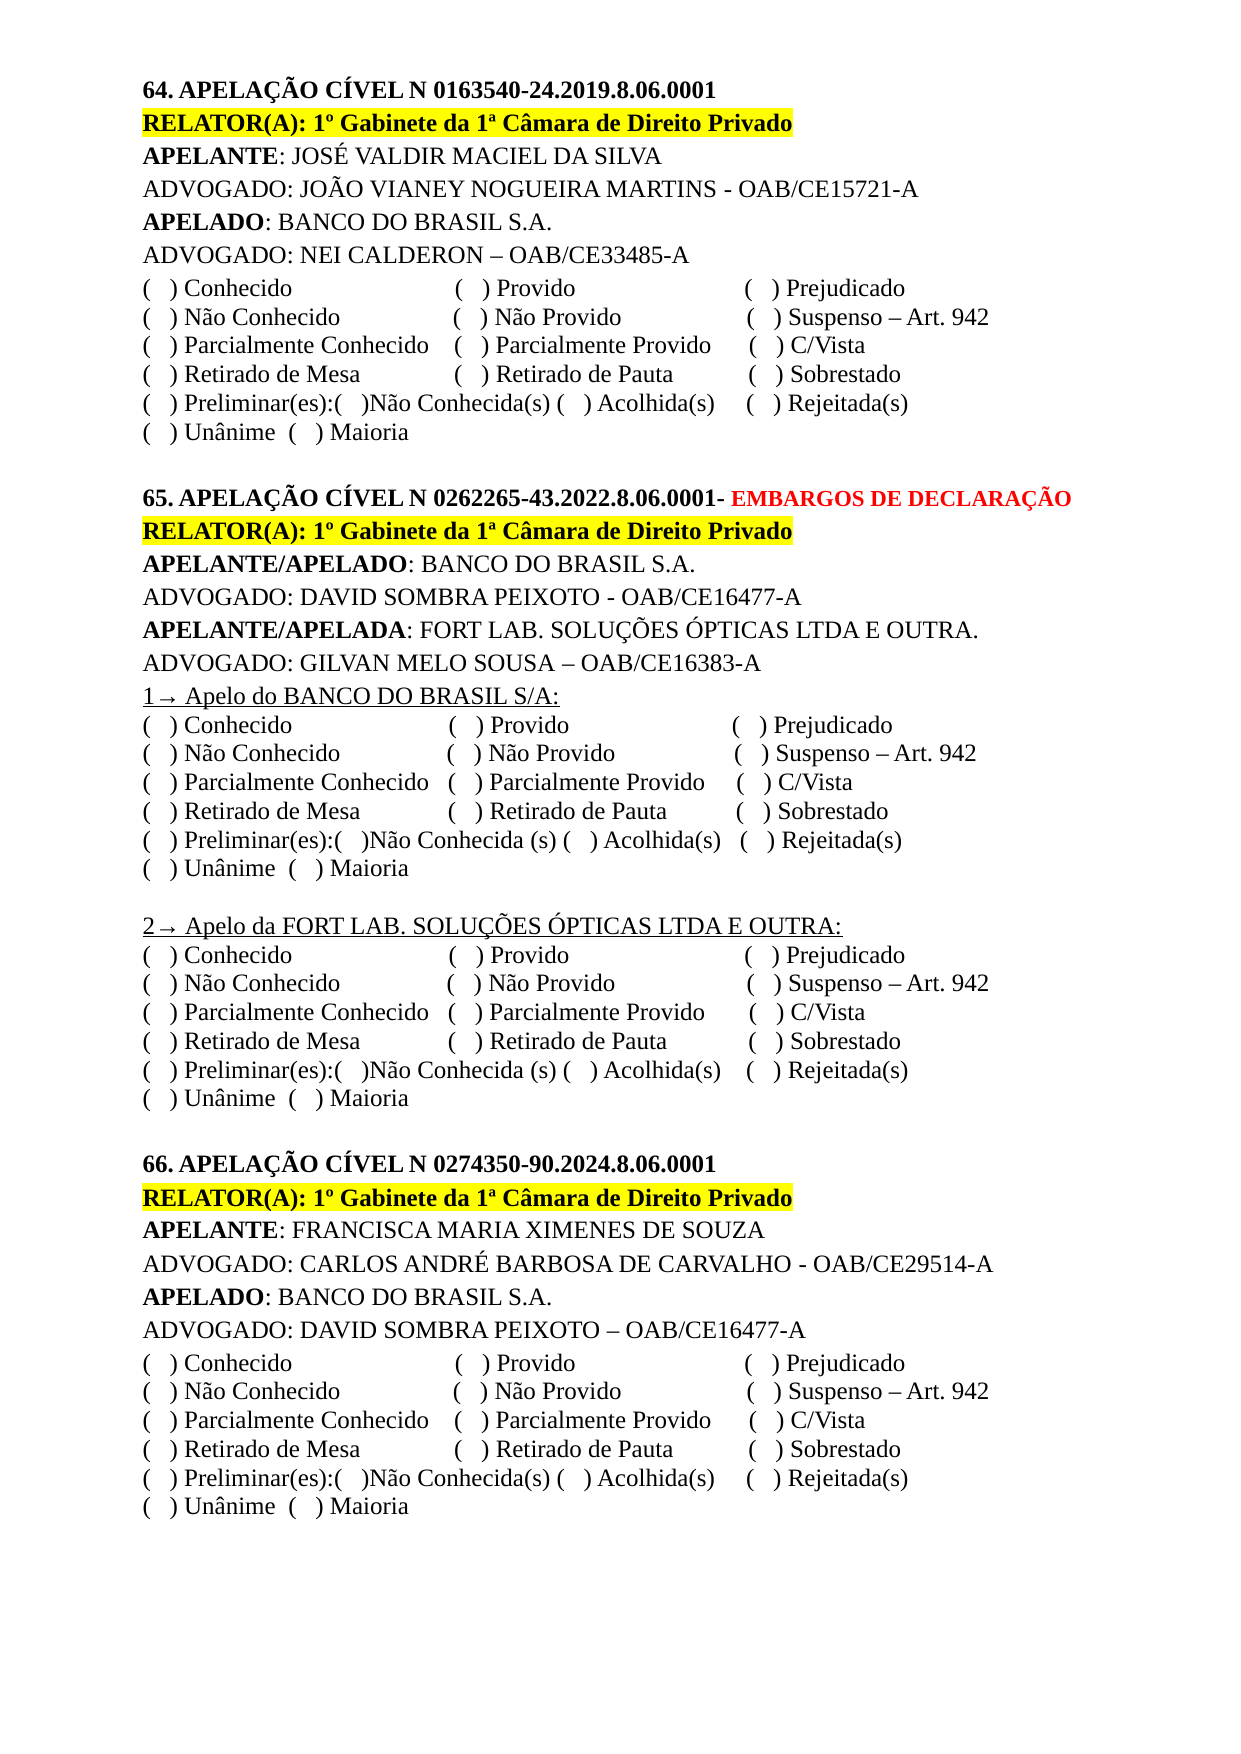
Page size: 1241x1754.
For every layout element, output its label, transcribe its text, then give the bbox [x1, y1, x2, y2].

text ( ) Parcialmente Conhecido ( ) Parcialmente Provido ( ) C/Vista [142, 331, 1158, 359]
text ( ) Preliminar(es):( )Não Conhecida(s) ( ) Acolhida(s) ( ) Rejeitada(s) [142, 388, 1158, 417]
text ( ) Retirado de Mesa ( ) Retirado de Pauta ( ) Sobrestado [142, 359, 1158, 388]
text 2→ Apelo da FORT LAB. SOLUÇÕES ÓPTICAS LTDA E OUTRA: [142, 911, 1141, 940]
text 1→ Apelo do BANCO DO BRASIL S/A: [142, 681, 1141, 710]
text ( ) Unânime ( ) Maioria [142, 853, 1158, 882]
text 64. APELAÇÃO CÍVEL N 0163540-24.2019.8.06.0001 RELATOR(A): 1º Gabinete da 1ª Câmara de Direito Privado APELANTE: JOSÉ VALDIR MACIEL DA SILVA ADVOGADO: JOÃO VIANEY NOGUEIRA MARTINS - OAB/CE15721-A APELADO: BANCO DO BRASIL S.A. ADVOGADO: NEI CALDERON – OAB/CE33485-A [142, 75, 1141, 269]
text ( ) Não Conhecido ( ) Não Provido ( ) Suspenso – Art. 942 [142, 1376, 1158, 1405]
text ( ) Não Conhecido ( ) Não Provido ( ) Suspenso – Art. 942 [142, 738, 1158, 767]
text ( ) Conhecido ( ) Provido ( ) Prejudicado [142, 710, 1141, 738]
text ( ) Conhecido ( ) Provido ( ) Prejudicado [142, 940, 1141, 968]
text ( ) Parcialmente Conhecido ( ) Parcialmente Provido ( ) C/Vista [142, 1405, 1158, 1434]
text ( ) Parcialmente Conhecido ( ) Parcialmente Provido ( ) C/Vista [142, 997, 1158, 1026]
text ( ) Retirado de Mesa ( ) Retirado de Pauta ( ) Sobrestado [142, 1434, 1158, 1463]
text ( ) Preliminar(es):( )Não Conhecida (s) ( ) Acolhida(s) ( ) Rejeitada(s) [142, 825, 1158, 853]
text ( ) Não Conhecido ( ) Não Provido ( ) Suspenso – Art. 942 [142, 968, 1158, 997]
text ( ) Parcialmente Conhecido ( ) Parcialmente Provido ( ) C/Vista [142, 767, 1158, 796]
text ( ) Conhecido ( ) Provido ( ) Prejudicado [142, 1348, 1141, 1376]
text ( ) Preliminar(es):( )Não Conhecida(s) ( ) Acolhida(s) ( ) Rejeitada(s) [142, 1463, 1158, 1491]
text ( ) Preliminar(es):( )Não Conhecida (s) ( ) Acolhida(s) ( ) Rejeitada(s) [142, 1055, 1158, 1083]
text ( ) Não Conhecido ( ) Não Provido ( ) Suspenso – Art. 942 [142, 302, 1158, 331]
text 66. APELAÇÃO CÍVEL N 0274350-90.2024.8.06.0001 RELATOR(A): 1º Gabinete da 1ª Câmara de Direito Privado APELANTE: FRANCISCA MARIA XIMENES DE SOUZA ADVOGADO: CARLOS ANDRÉ BARBOSA DE CARVALHO - OAB/CE29514-A APELADO: BANCO DO BRASIL S.A. ADVOGADO: DAVID SOMBRA PEIXOTO – OAB/CE16477-A [142, 1149, 1141, 1343]
text ( ) Unânime ( ) Maioria 65. APELAÇÃO CÍVEL N 0262265-43.2022.8.06.0001- EMBARGOS DE DECLARAÇÃO RELATOR(A): 1º Gabinete da 1ª Câmara de Direito Privado APELANTE/APELADO: BANCO DO BRASIL S.A. ADVOGADO: DAVID SOMBRA PEIXOTO - OAB/CE16477-A APELANTE/APELADA: FORT LAB. SOLUÇÕES ÓPTICAS LTDA E OUTRA. ADVOGADO: GILVAN MELO SOUSA – OAB/CE16383-A [142, 417, 1141, 677]
text ( ) Unânime ( ) Maioria [142, 1083, 1141, 1145]
text ( ) Conhecido ( ) Provido ( ) Prejudicado [142, 273, 1141, 302]
text ( ) Retirado de Mesa ( ) Retirado de Pauta ( ) Sobrestado [142, 796, 1158, 825]
text ( ) Retirado de Mesa ( ) Retirado de Pauta ( ) Sobrestado [142, 1026, 1158, 1055]
text ( ) Unânime ( ) Maioria [142, 1491, 1141, 1586]
